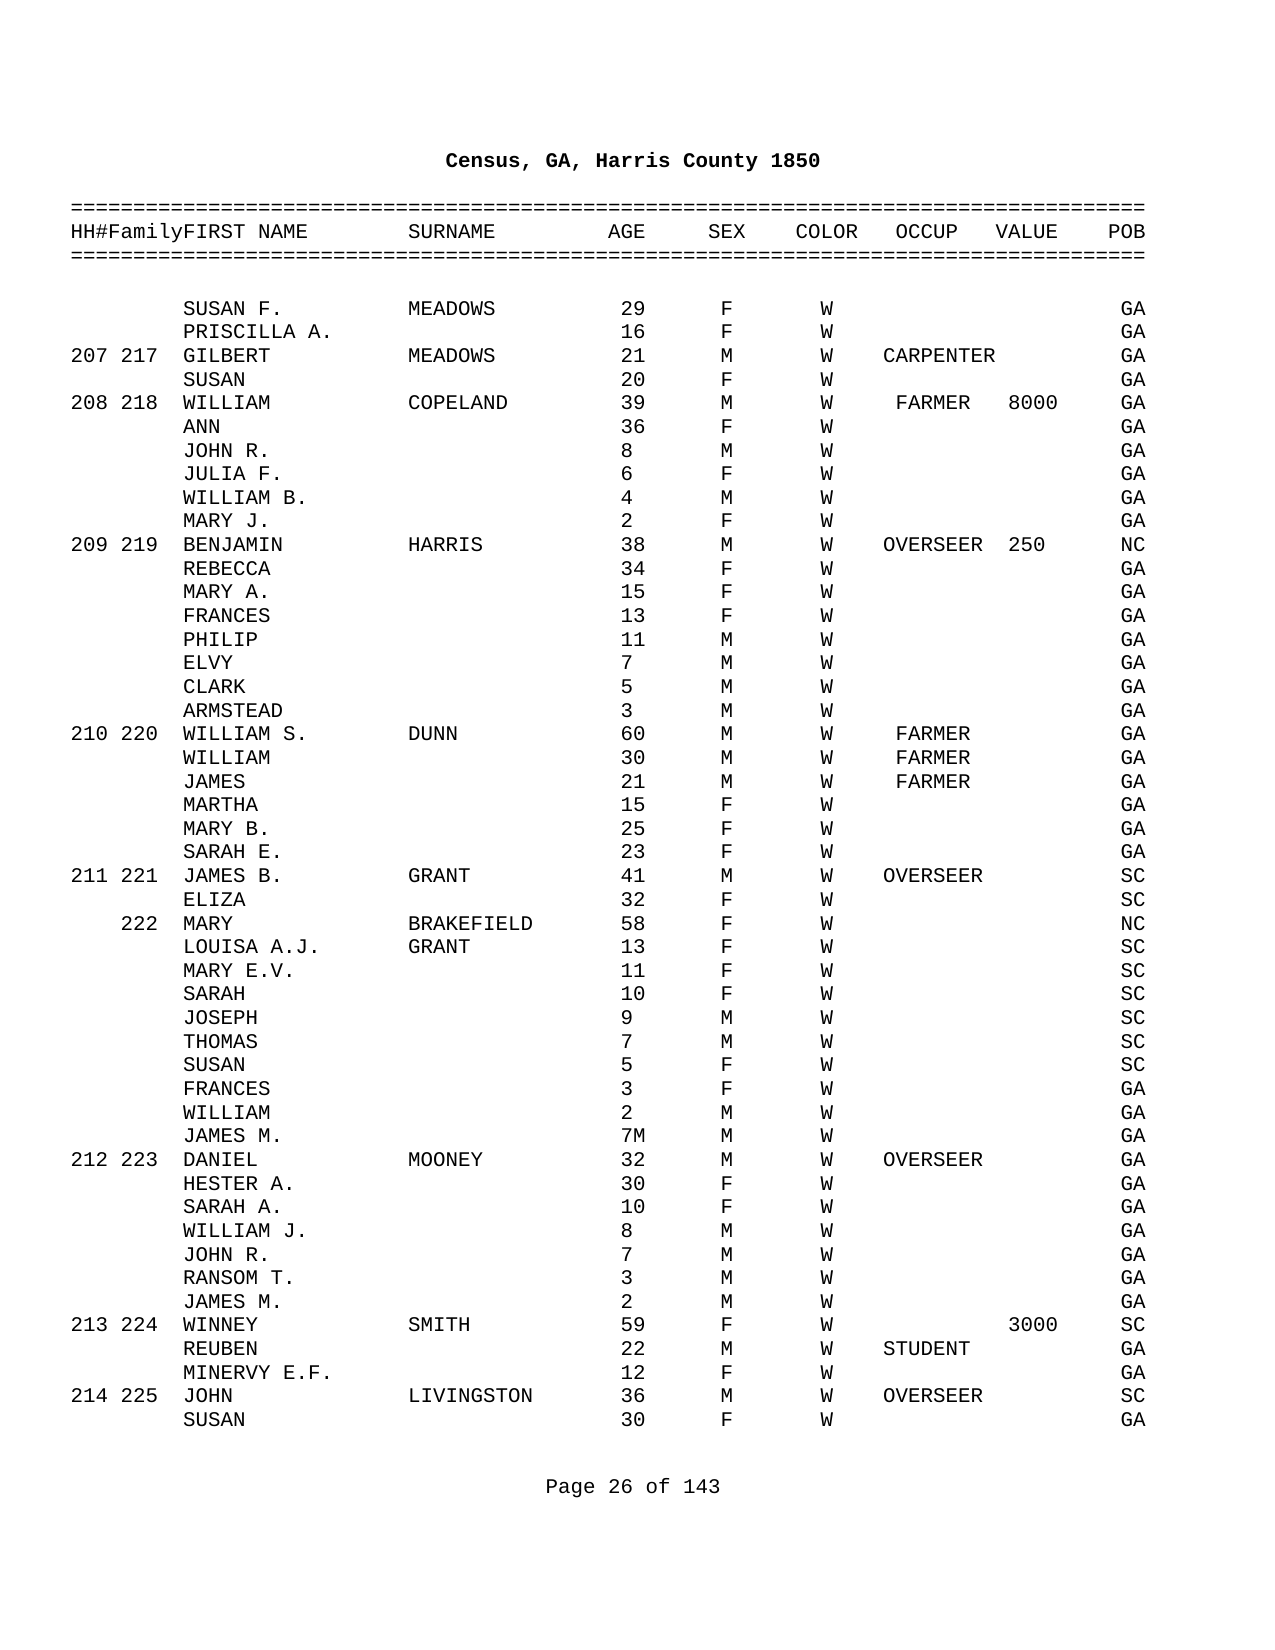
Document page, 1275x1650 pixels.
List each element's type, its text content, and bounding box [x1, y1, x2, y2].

text Priscilla A. 16 F W GA [70, 321, 1195, 345]
text 209 219 Benjamin HARRIS 38 M W overseer 250 NC [70, 534, 1195, 558]
text 210 220 William S. DUNN 60 M W farmer GA [70, 723, 1195, 747]
text 213 224 Winney SMITH 59 F W 3000 SC [70, 1314, 1195, 1338]
text Louisa A.J. GRANT 13 F W SC [70, 936, 1195, 960]
text Armstead 3 M W GA [70, 700, 1195, 723]
text Minervy E.F. 12 F W GA [70, 1362, 1195, 1385]
text Frances 13 F W GA [70, 605, 1195, 629]
text Susan F. MEADOWS 29 F W GA [70, 298, 1195, 321]
text Susan 20 F W GA [70, 369, 1195, 392]
text William B. 4 M W GA [70, 487, 1195, 511]
text James M. 2 M W GA [70, 1291, 1195, 1314]
text Mary J. 2 F W GA [70, 511, 1195, 534]
text 208 218 William COPELAND 39 M W farmer 8000 GA [70, 392, 1195, 416]
text Sarah E. 23 F W GA [70, 842, 1195, 865]
text Susan 30 F W GA [70, 1409, 1195, 1433]
text Frances 3 F W GA [70, 1078, 1195, 1102]
text James M. 7m M W GA [70, 1125, 1195, 1149]
text Rebecca 34 F W GA [70, 558, 1195, 581]
text Mary B. 25 F W GA [70, 818, 1195, 842]
text Ann 36 F W GA [70, 416, 1195, 439]
text Elvy 7 M W GA [70, 652, 1195, 676]
text Ransom T. 3 M W GA [70, 1267, 1195, 1291]
text 214 225 John LIVINGSTON 36 M W overseer SC [70, 1385, 1195, 1409]
text Mary E.V. 11 F W SC [70, 960, 1195, 983]
text 207 217 Gilbert MEADOWS 21 M W carpenter GA [70, 345, 1195, 369]
text Clark 5 M W GA [70, 676, 1195, 700]
text William 2 M W GA [70, 1102, 1195, 1125]
text Thomas 7 M W SC [70, 1031, 1195, 1054]
text Hester A. 30 F W GA [70, 1173, 1195, 1196]
text William 30 M W farmer GA [70, 747, 1195, 771]
text 212 223 Daniel MOONEY 32 M W overseer GA [70, 1149, 1195, 1173]
text Eliza 32 F W SC [70, 889, 1195, 912]
text John R. 8 M W GA [70, 439, 1195, 463]
text 222 Mary BRAKEFIELD 58 F W NC [70, 912, 1195, 936]
text James 21 M W farmer GA [70, 771, 1195, 794]
text Susan 5 F W SC [70, 1054, 1195, 1078]
text Reuben 22 M W student GA [70, 1338, 1195, 1362]
text Sarah A. 10 F W GA [70, 1196, 1195, 1220]
text Julia F. 6 F W GA [70, 463, 1195, 487]
text Sarah 10 F W SC [70, 983, 1195, 1007]
text 211 221 James B. GRANT 41 M W overseer SC [70, 865, 1195, 889]
text Philip 11 M W GA [70, 629, 1195, 652]
text William J. 8 M W GA [70, 1220, 1195, 1243]
text Martha 15 F W GA [70, 794, 1195, 818]
text Mary A. 15 F W GA [70, 581, 1195, 605]
text John R. 7 M W GA [70, 1243, 1195, 1267]
text Joseph 9 M W SC [70, 1007, 1195, 1031]
